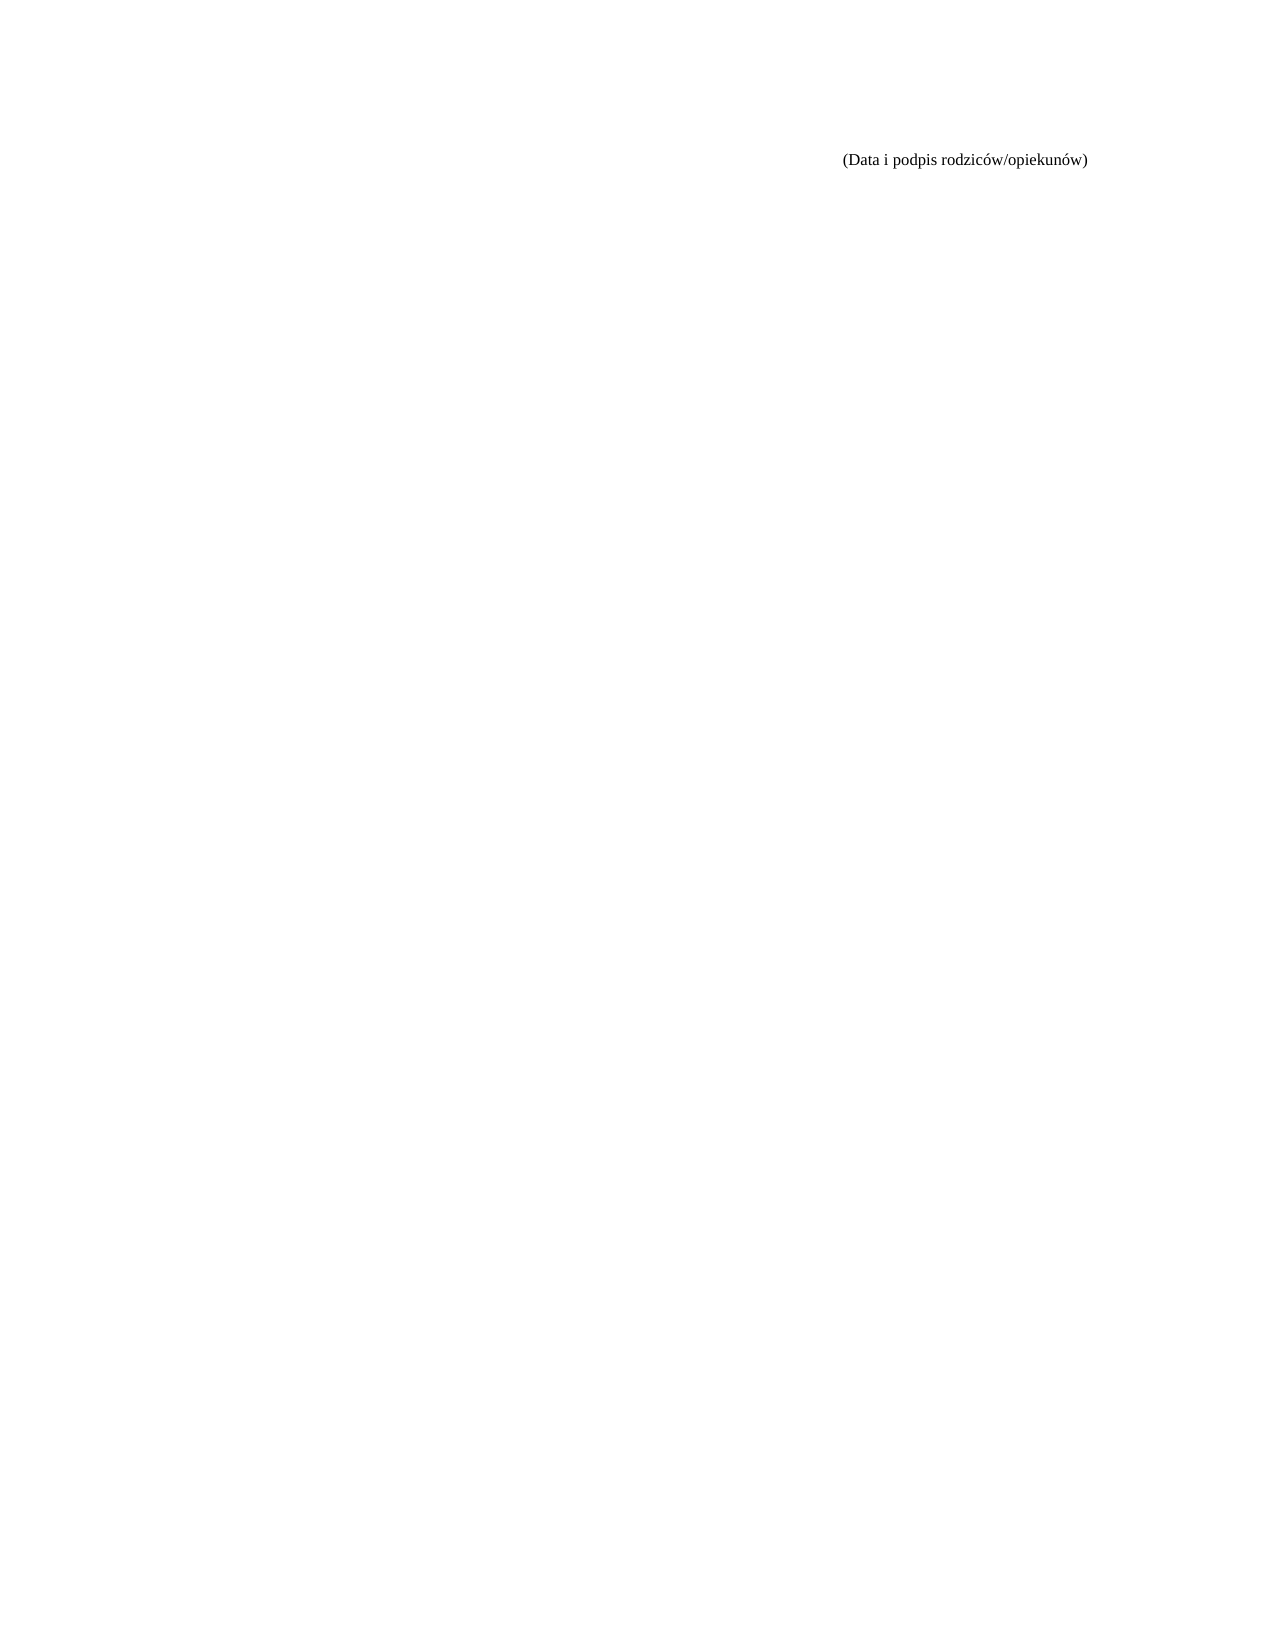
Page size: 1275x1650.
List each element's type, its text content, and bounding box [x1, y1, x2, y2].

text (Data i podpis rodziców/opiekunów) [187, 150, 1087, 169]
